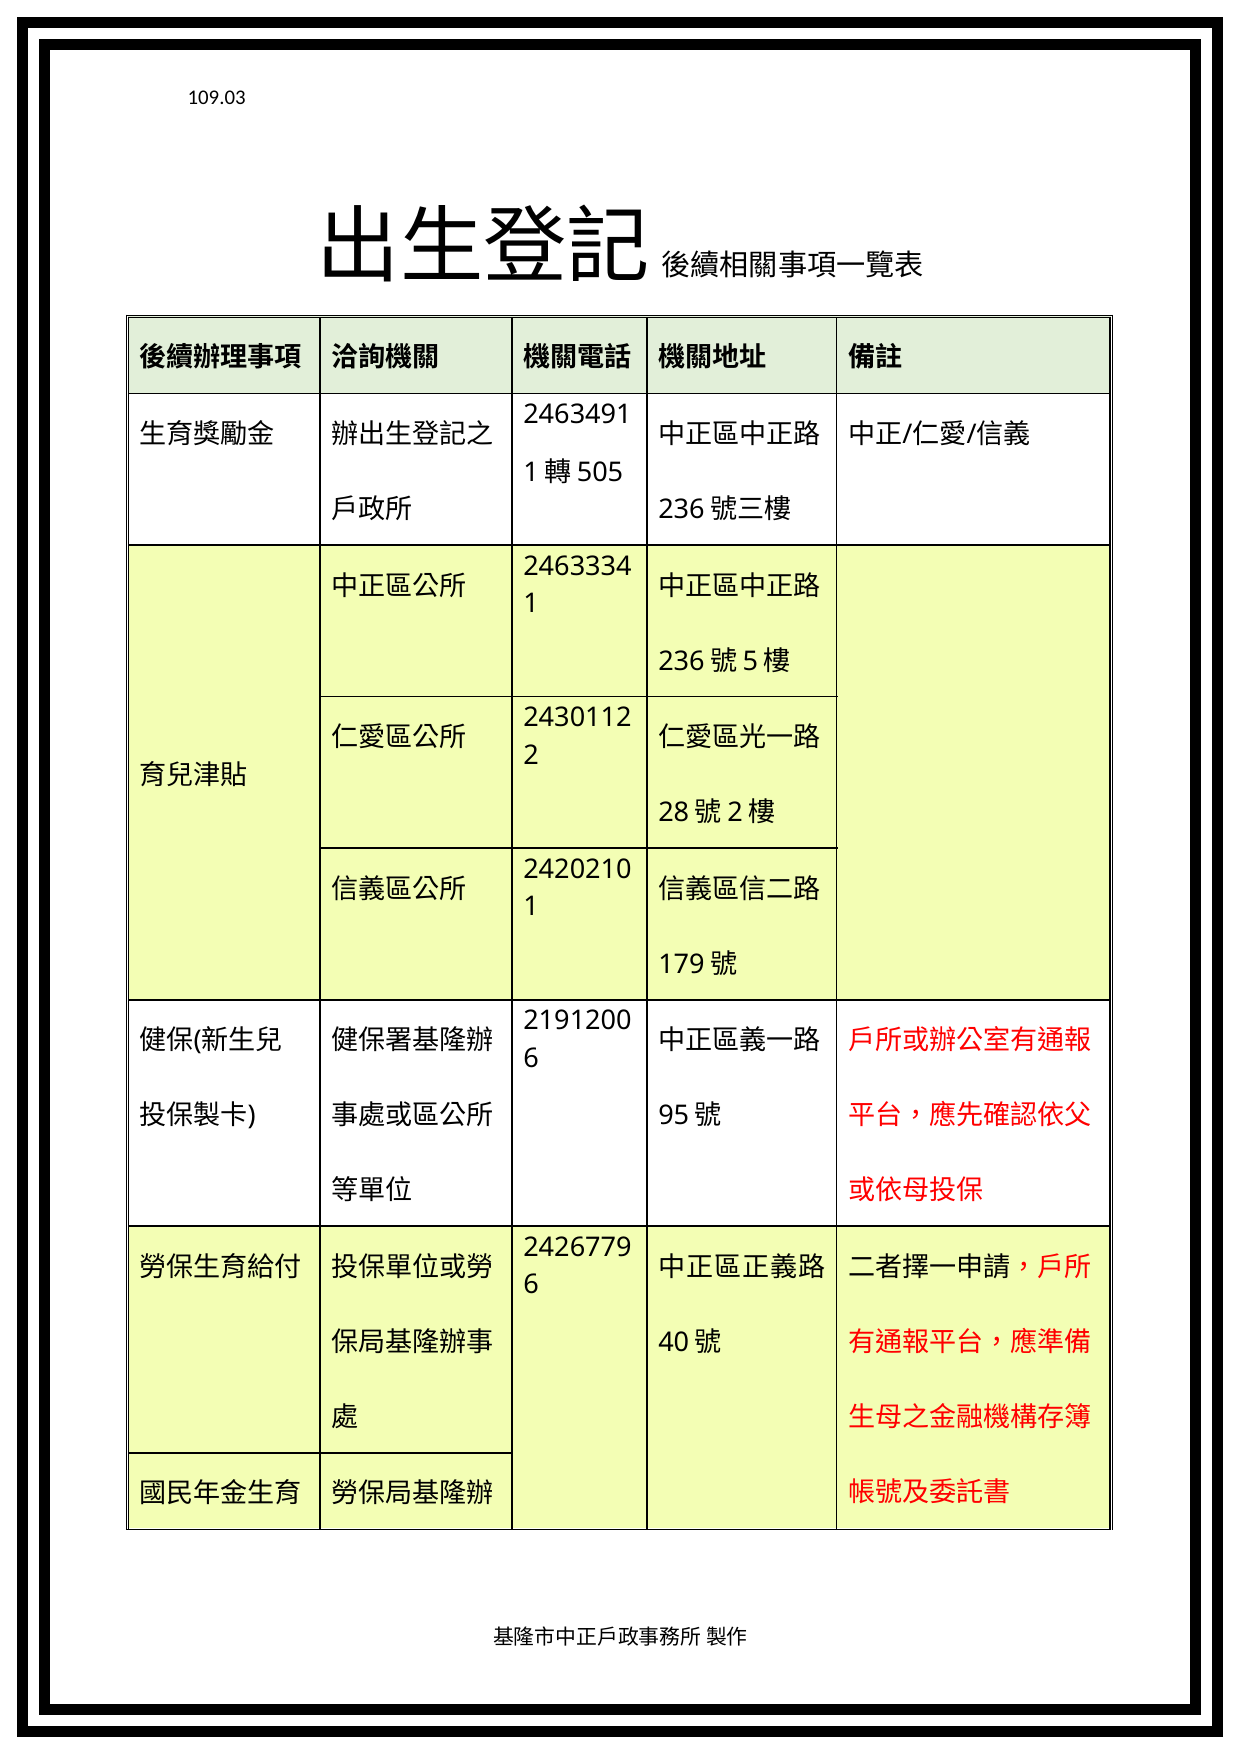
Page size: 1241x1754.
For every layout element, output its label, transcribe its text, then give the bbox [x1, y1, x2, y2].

table_header 機關地址 [648, 318, 836, 393]
table_cell 24633341 [513, 546, 646, 696]
table_cell 辦出生登記之戶政所 [321, 394, 511, 544]
table_cell 24301122 [513, 697, 646, 847]
table_header 洽詢機關 [321, 318, 511, 393]
table_header 後續辦理事項 [129, 318, 319, 393]
table_cell 24267796 [513, 1227, 646, 1528]
table_cell 生育獎勵金 [129, 394, 319, 544]
table_cell 二者擇一申請，戶所有通報平台，應準備生母之金融機構存簿帳號及委託書 [837, 1227, 1109, 1528]
table_cell 戶所或辦公室有通報平台，應先確認依父或依母投保 [837, 1001, 1109, 1225]
table_cell 仁愛區光一路28號2樓 [648, 697, 836, 847]
table_cell 勞保生育給付 [129, 1227, 319, 1452]
table_cell 育兒津貼 [129, 546, 319, 999]
text 出生登記 後續相關事項一覽表 [187, 164, 1053, 314]
table_cell 信義區信二路179號 [648, 849, 836, 999]
table_cell 中正區中正路236號5樓 [648, 546, 836, 696]
table_cell 中正區義一路95號 [648, 1001, 836, 1225]
table_header 備註 [837, 318, 1109, 393]
table_cell 健保(新生兒投保製卡) [129, 1001, 319, 1225]
table_cell 21912006 [513, 1001, 646, 1225]
table_cell 健保署基隆辦事處或區公所等單位 [321, 1001, 511, 1225]
table_cell 中正區中正路236號三樓 [648, 394, 836, 544]
table_cell 信義區公所 [321, 849, 511, 999]
table_cell [837, 546, 1109, 999]
table_cell 24202101 [513, 849, 646, 999]
table_cell 中正區公所 [321, 546, 511, 696]
table_cell 中正區正義路40號 [648, 1227, 836, 1528]
table_cell 仁愛區公所 [321, 697, 511, 847]
table_cell 投保單位或勞保局基隆辦事處 [321, 1227, 511, 1452]
table_header 機關電話 [513, 318, 646, 393]
table_cell 中正/仁愛/信義 [837, 394, 1109, 544]
table_cell 24634911轉505 [513, 394, 646, 544]
table_cell 國民年金生育 [129, 1454, 319, 1528]
table_cell 勞保局基隆辦 [321, 1454, 511, 1528]
